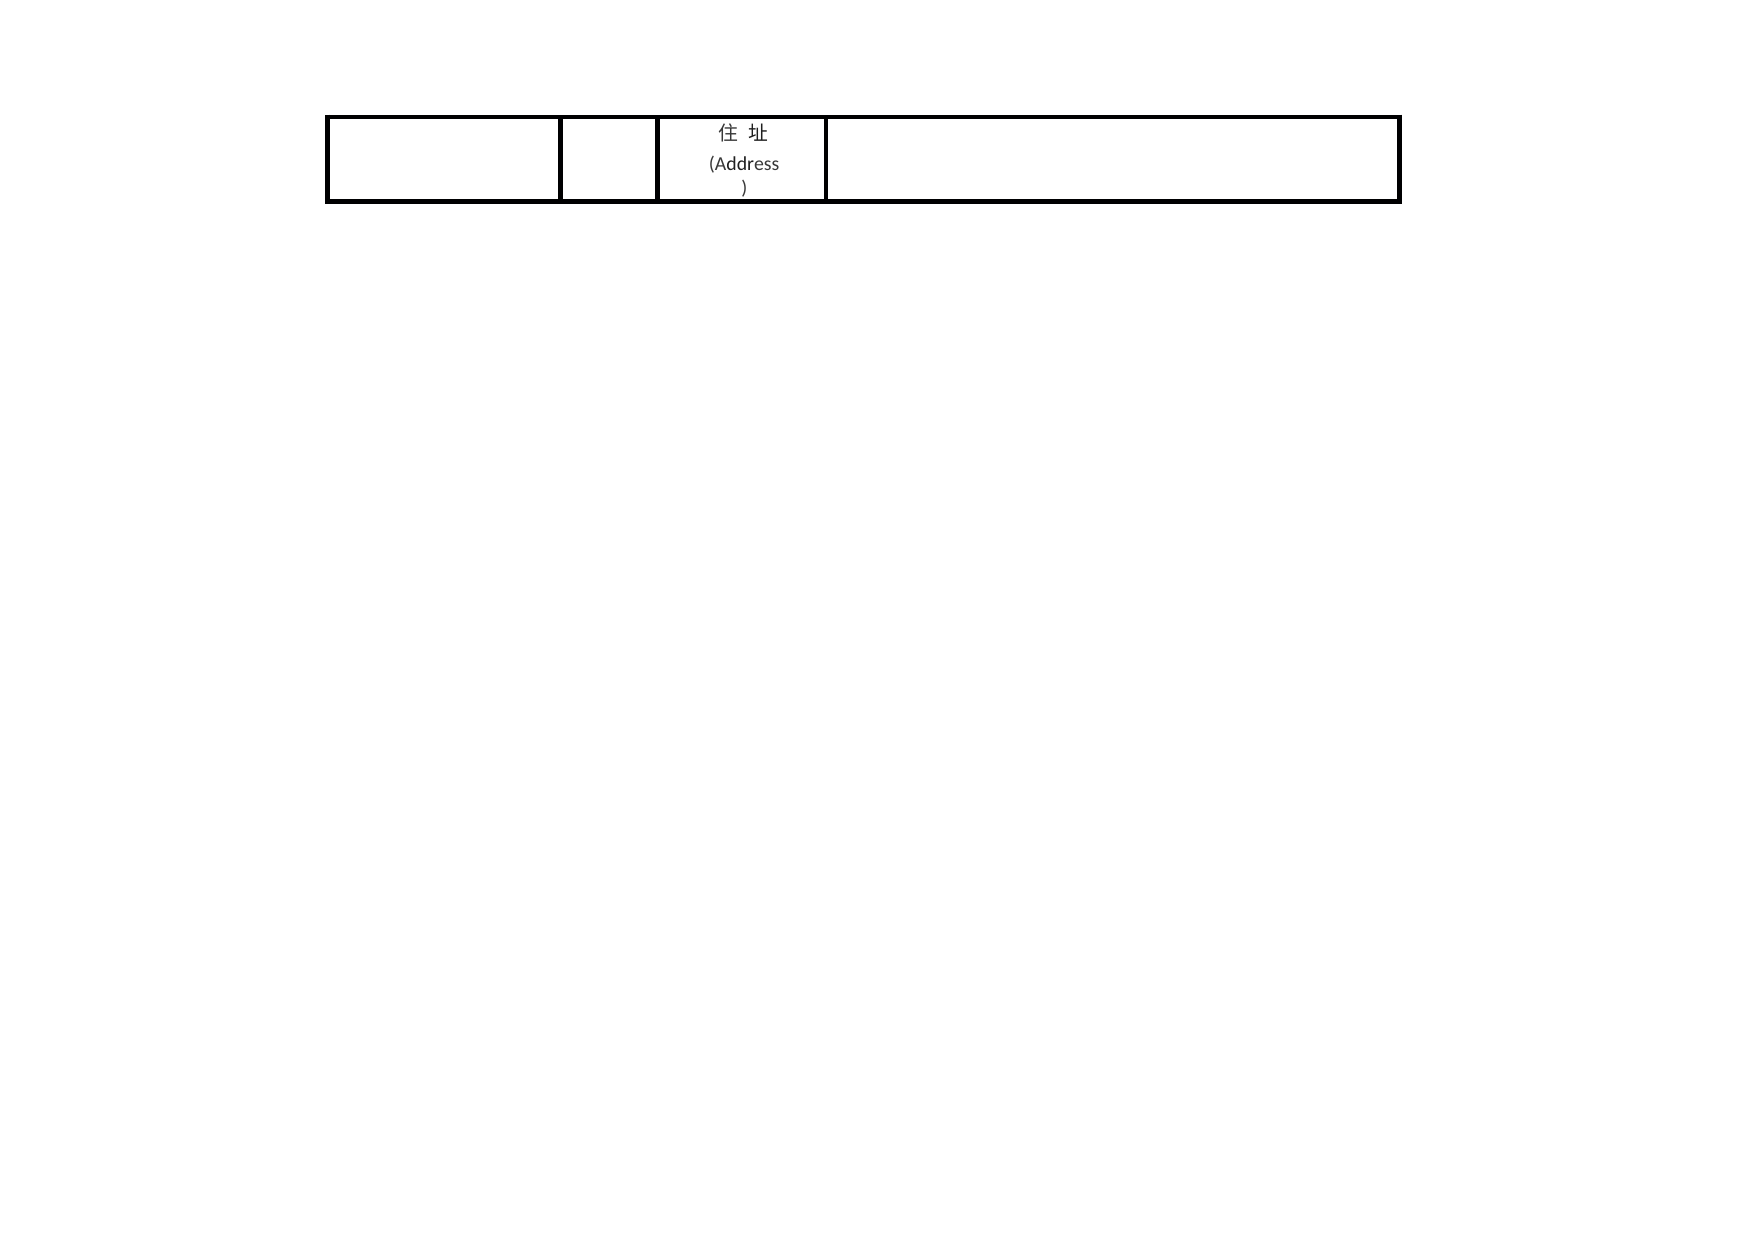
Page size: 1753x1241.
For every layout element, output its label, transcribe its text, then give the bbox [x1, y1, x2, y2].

table_cell [1057, 119, 1189, 199]
table_cell [828, 119, 836, 199]
table_cell [1189, 119, 1362, 199]
table_cell [885, 119, 1057, 199]
table_cell [563, 119, 655, 199]
table_cell [330, 119, 558, 199]
table_cell [1362, 119, 1397, 199]
table_cell [836, 119, 884, 199]
table_cell 住 址 (Address) [660, 119, 824, 199]
